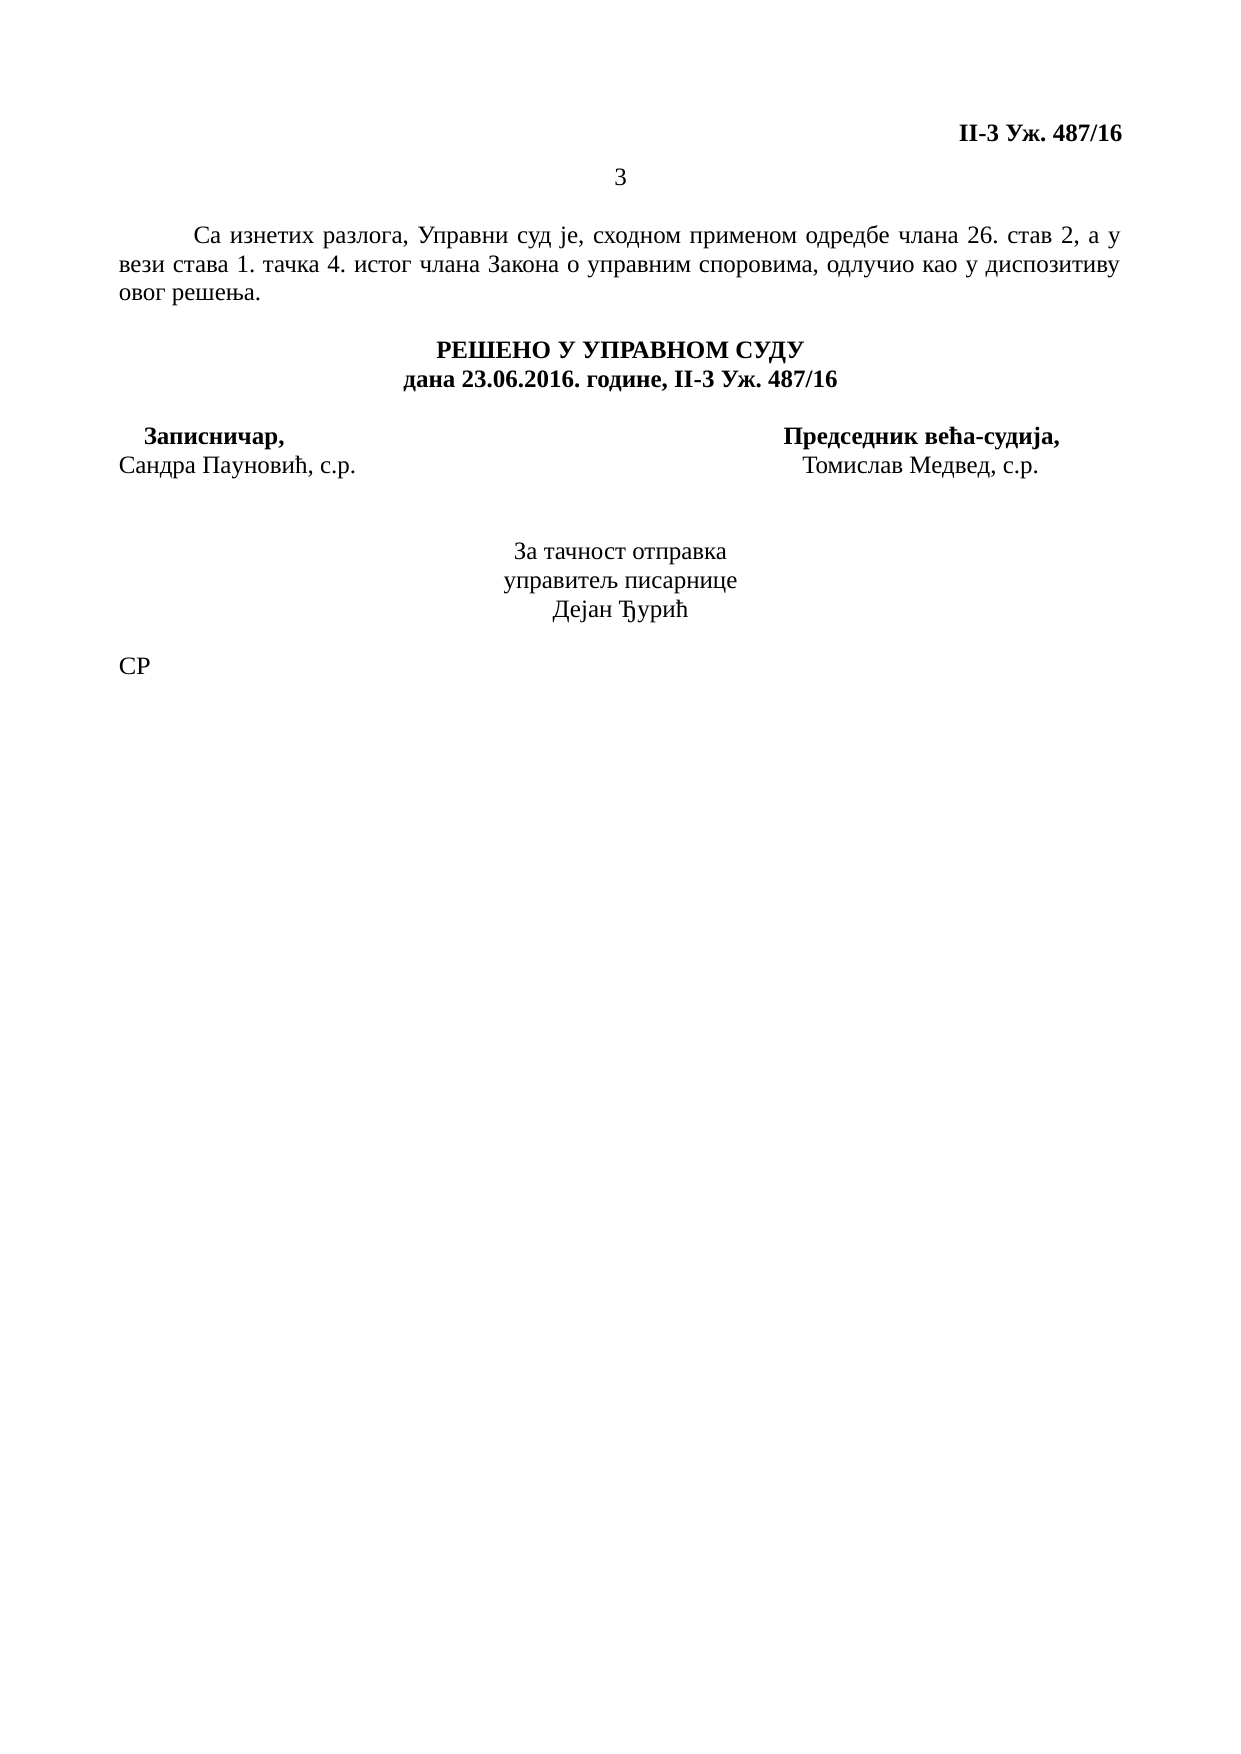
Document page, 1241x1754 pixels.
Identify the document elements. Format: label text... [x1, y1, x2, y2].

text Записничар, Председник већа-судија, [118, 421, 1120, 450]
text Са изнетих разлога, Управни суд је, сходном применом одредбе члана 26. став 2, а у вези става 1. тачка 4. истог члана Закона о управним споровима, одлучио као у диспозитиву овог решења. [118, 220, 1122, 306]
text Сандра Пауновић, с.р. Томислав Медвед, с.р. [118, 450, 1120, 479]
text СР [118, 651, 1120, 680]
text управитељ писарнице [118, 565, 1122, 594]
text За тачност отправка [118, 536, 1122, 565]
text РЕШЕНО У УПРАВНОМ СУДУ [118, 335, 1122, 364]
text дана 23.06.2016. године, II-3 Уж. 487/16 [118, 364, 1122, 392]
text Дејан Ђурић [118, 594, 1122, 622]
